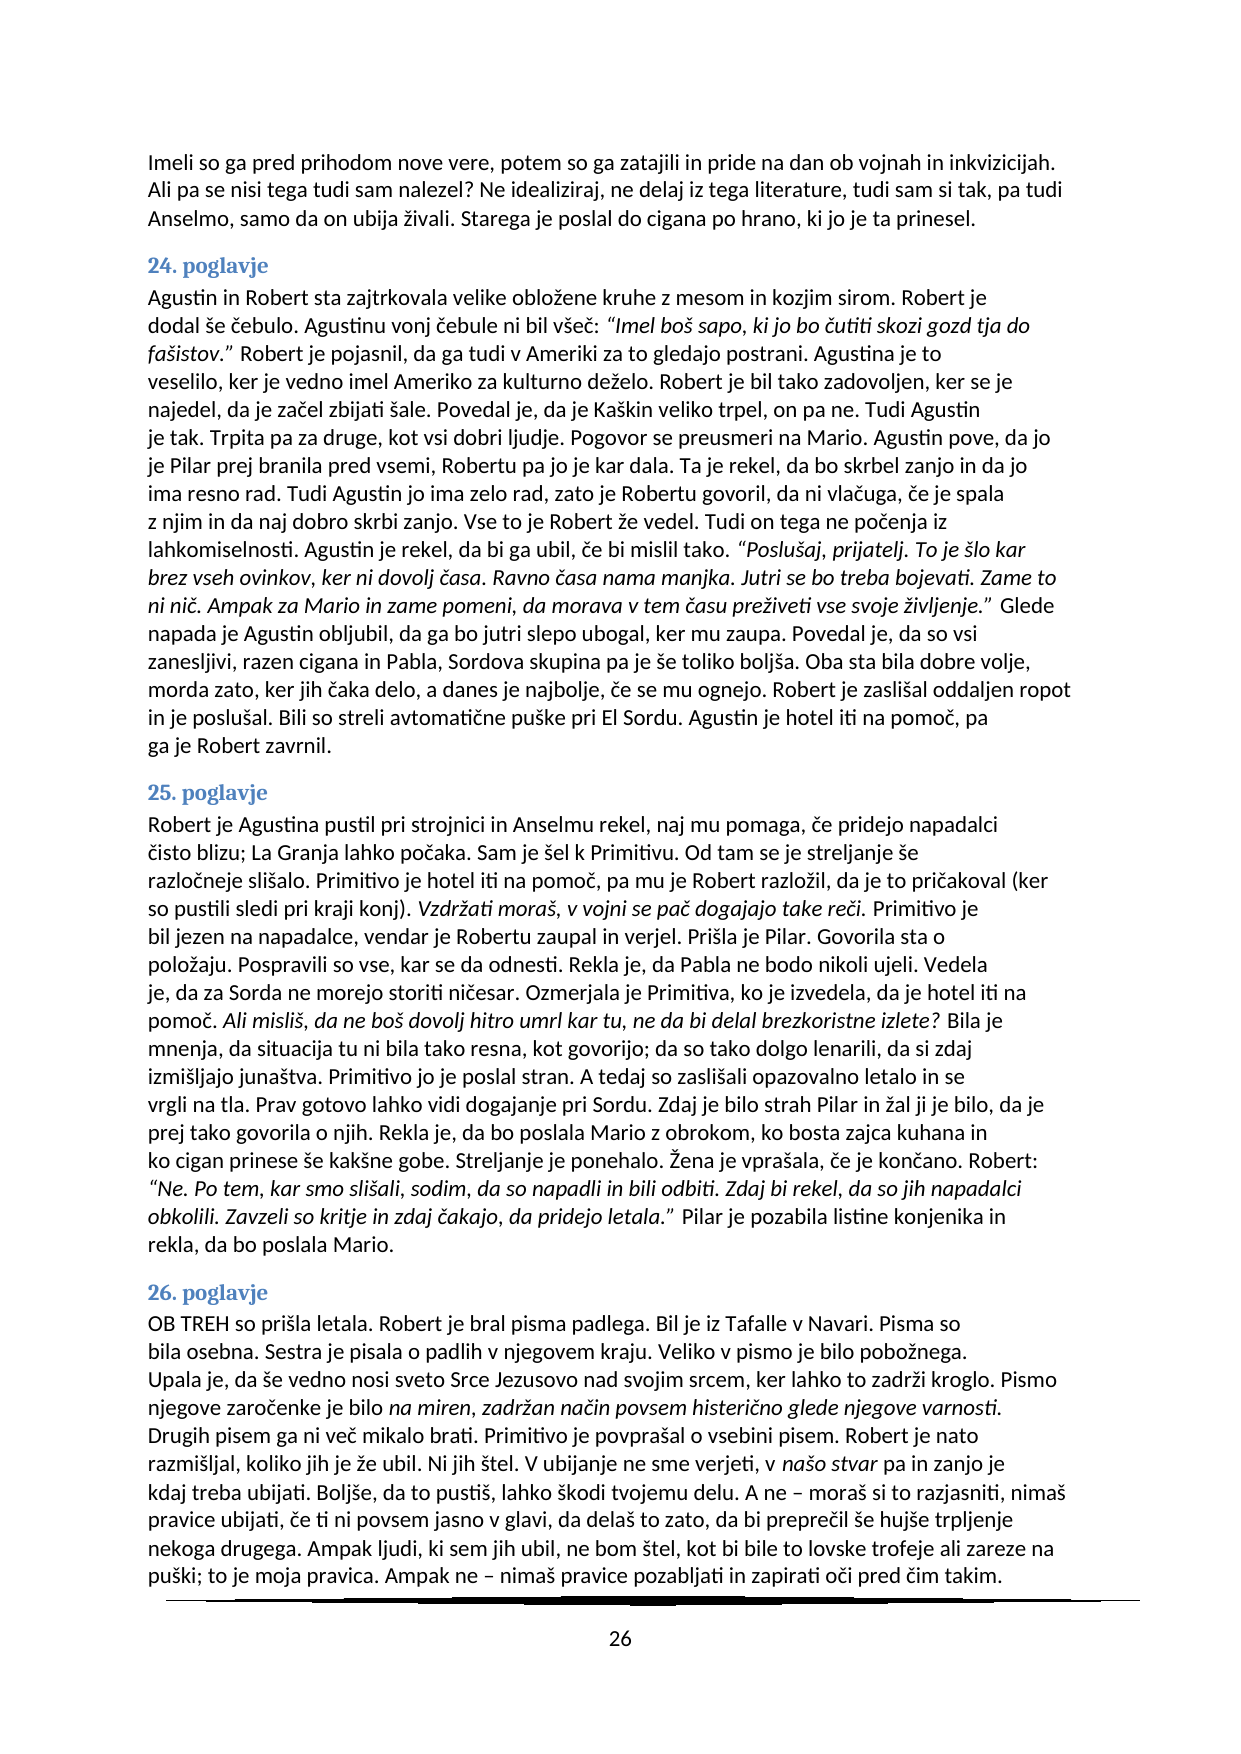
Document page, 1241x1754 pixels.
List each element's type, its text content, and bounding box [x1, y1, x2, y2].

subtitle 24. poglavje [148, 252, 1093, 279]
text veselilo, ker je vedno imel Ameriko za kulturno deželo. Robert je bil tako zadovoljen, ker se je [148, 367, 1093, 395]
text “Ne. Po tem, kar smo slišali, sodim, da so napadli in bili odbiti. Zdaj bi rekel, da so jih napadalci [148, 1174, 1093, 1202]
text Agustin in Robert sta zajtrkovala velike obložene kruhe z mesom in kozjim sirom. Robert je [148, 283, 1093, 311]
text nekoga drugega. Ampak ljudi, ki sem jih ubil, ne bom štel, kot bi bile to lovske trofeje ali zareze na [148, 1534, 1093, 1562]
text ga je Robert zavrnil. [148, 731, 1093, 759]
text razločneje slišalo. Primitivo je hotel iti na pomoč, pa mu je Robert razložil, da je to pričakoval (ker [148, 866, 1093, 894]
text in je poslušal. Bili so streli avtomatične puške pri El Sordu. Agustin je hotel iti na pomoč, pa [148, 703, 1093, 731]
text Robert je Agustina pustil pri strojnici in Anselmu rekel, naj mu pomaga, če pridejo napadalci [148, 810, 1093, 838]
text Imeli so ga pred prihodom nove vere, potem so ga zatajili in pride na dan ob vojnah in inkvizicijah. [148, 148, 1093, 176]
text mnenja, da situacija tu ni bila tako resna, kot govorijo; da so tako dolgo lenarili, da si zdaj [148, 1034, 1093, 1062]
subtitle 25. poglavje [148, 780, 1093, 806]
text je tak. Trpita pa za druge, kot vsi dobri ljudje. Pogovor se preusmeri na Mario. Agustin pove, da jo [148, 423, 1093, 451]
text bila osebna. Sestra je pisala o padlih v njegovem kraju. Veliko v pismo je bilo pobožnega. [148, 1337, 1093, 1366]
text ima resno rad. Tudi Agustin jo ima zelo rad, zato je Robertu govoril, da ni vlačuga, če je spala [148, 479, 1093, 507]
text je, da za Sorda ne morejo storiti ničesar. Ozmerjala je Primitiva, ko je izvedela, da je hotel iti na [148, 978, 1093, 1006]
text vrgli na tla. Prav gotovo lahko vidi dogajanje pri Sordu. Zdaj je bilo strah Pilar in žal ji je bilo, da je [148, 1090, 1093, 1118]
text brez vseh ovinkov, ker ni dovolj časa. Ravno časa nama manjka. Jutri se bo treba bojevati. Zame to [148, 563, 1093, 591]
text OB TREH so prišla letala. Robert je bral pisma padlega. Bil je iz Tafalle v Navari. Pisma so [148, 1309, 1093, 1337]
text Ali pa se nisi tega tudi sam nalezel? Ne idealiziraj, ne delaj iz tega literature, tudi sam si tak, pa tudi [148, 176, 1093, 204]
text so pustili sledi pri kraji konj). Vzdržati moraš, v vojni se pač dogajajo take reči. Primitivo je [148, 894, 1093, 922]
text položaju. Pospravili so vse, kar se da odnesti. Rekla je, da Pabla ne bodo nikoli ujeli. Vedela [148, 950, 1093, 978]
text puški; to je moja pravica. Ampak ne – nimaš pravice pozabljati in zapirati oči pred čim takim. [148, 1562, 1093, 1590]
text pomoč. Ali misliš, da ne boš dovolj hitro umrl kar tu, ne da bi delal brezkoristne izlete? Bila je [148, 1006, 1093, 1034]
text napada je Agustin obljubil, da ga bo jutri slepo ubogal, ker mu zaupa. Povedal je, da so vsi [148, 619, 1093, 647]
text z njim in da naj dobro skrbi zanjo. Vse to je Robert že vedel. Tudi on tega ne počenja iz [148, 507, 1093, 535]
text rekla, da bo poslala Mario. [148, 1230, 1093, 1258]
text ni nič. Ampak za Mario in zame pomeni, da morava v tem času preživeti vse svoje življenje.” Glede [148, 591, 1093, 619]
text najedel, da je začel zbijati šale. Povedal je, da je Kaškin veliko trpel, on pa ne. Tudi Agustin [148, 395, 1093, 423]
text je Pilar prej branila pred vsemi, Robertu pa jo je kar dala. Ta je rekel, da bo skrbel zanjo in da jo [148, 451, 1093, 479]
text obkolili. Zavzeli so kritje in zdaj čakajo, da pridejo letala.” Pilar je pozabila listine konjenika in [148, 1202, 1093, 1230]
text kdaj treba ubijati. Boljše, da to pustiš, lahko škodi tvojemu delu. A ne – moraš si to razjasniti, nimaš [148, 1478, 1093, 1506]
text pravice ubijati, če ti ni povsem jasno v glavi, da delaš to zato, da bi preprečil še hujše trpljenje [148, 1506, 1093, 1534]
text lahkomiselnosti. Agustin je rekel, da bi ga ubil, če bi mislil tako. “Poslušaj, prijatelj. To je šlo kar [148, 535, 1093, 563]
text bil jezen na napadalce, vendar je Robertu zaupal in verjel. Prišla je Pilar. Govorila sta o [148, 922, 1093, 950]
subtitle 26. poglavje [148, 1279, 1093, 1306]
text ko cigan prinese še kakšne gobe. Streljanje je ponehalo. Žena je vprašala, če je končano. Robert: [148, 1146, 1093, 1174]
text fašistov.” Robert je pojasnil, da ga tudi v Ameriki za to gledajo postrani. Agustina je to [148, 339, 1093, 367]
text njegove zaročenke je bilo na miren, zadržan način povsem histerično glede njegove varnosti. [148, 1393, 1093, 1422]
text prej tako govorila o njih. Rekla je, da bo poslala Mario z obrokom, ko bosta zajca kuhana in [148, 1118, 1093, 1146]
text morda zato, ker jih čaka delo, a danes je najbolje, če se mu ognejo. Robert je zaslišal oddaljen ropot [148, 675, 1093, 703]
text zanesljivi, razen cigana in Pabla, Sordova skupina pa je še toliko boljša. Oba sta bila dobre volje, [148, 647, 1093, 675]
text čisto blizu; La Granja lahko počaka. Sam je šel k Primitivu. Od tam se je streljanje še [148, 838, 1093, 866]
text Anselmo, samo da on ubija živali. Starega je poslal do cigana po hrano, ki jo je ta prinesel. [148, 204, 1093, 232]
text razmišljal, koliko jih je že ubil. Ni jih štel. V ubijanje ne sme verjeti, v našo stvar pa in zanjo je [148, 1449, 1093, 1478]
text Drugih pisem ga ni več mikalo brati. Primitivo je povprašal o vsebini pisem. Robert je nato [148, 1422, 1093, 1449]
text Upala je, da še vedno nosi sveto Srce Jezusovo nad svojim srcem, ker lahko to zadrži kroglo. Pismo [148, 1366, 1093, 1393]
text izmišljajo junaštva. Primitivo jo je poslal stran. A tedaj so zaslišali opazovalno letalo in se [148, 1062, 1093, 1090]
text dodal še čebulo. Agustinu vonj čebule ni bil všeč: “Imel boš sapo, ki jo bo čutiti skozi gozd tja do [148, 311, 1093, 339]
